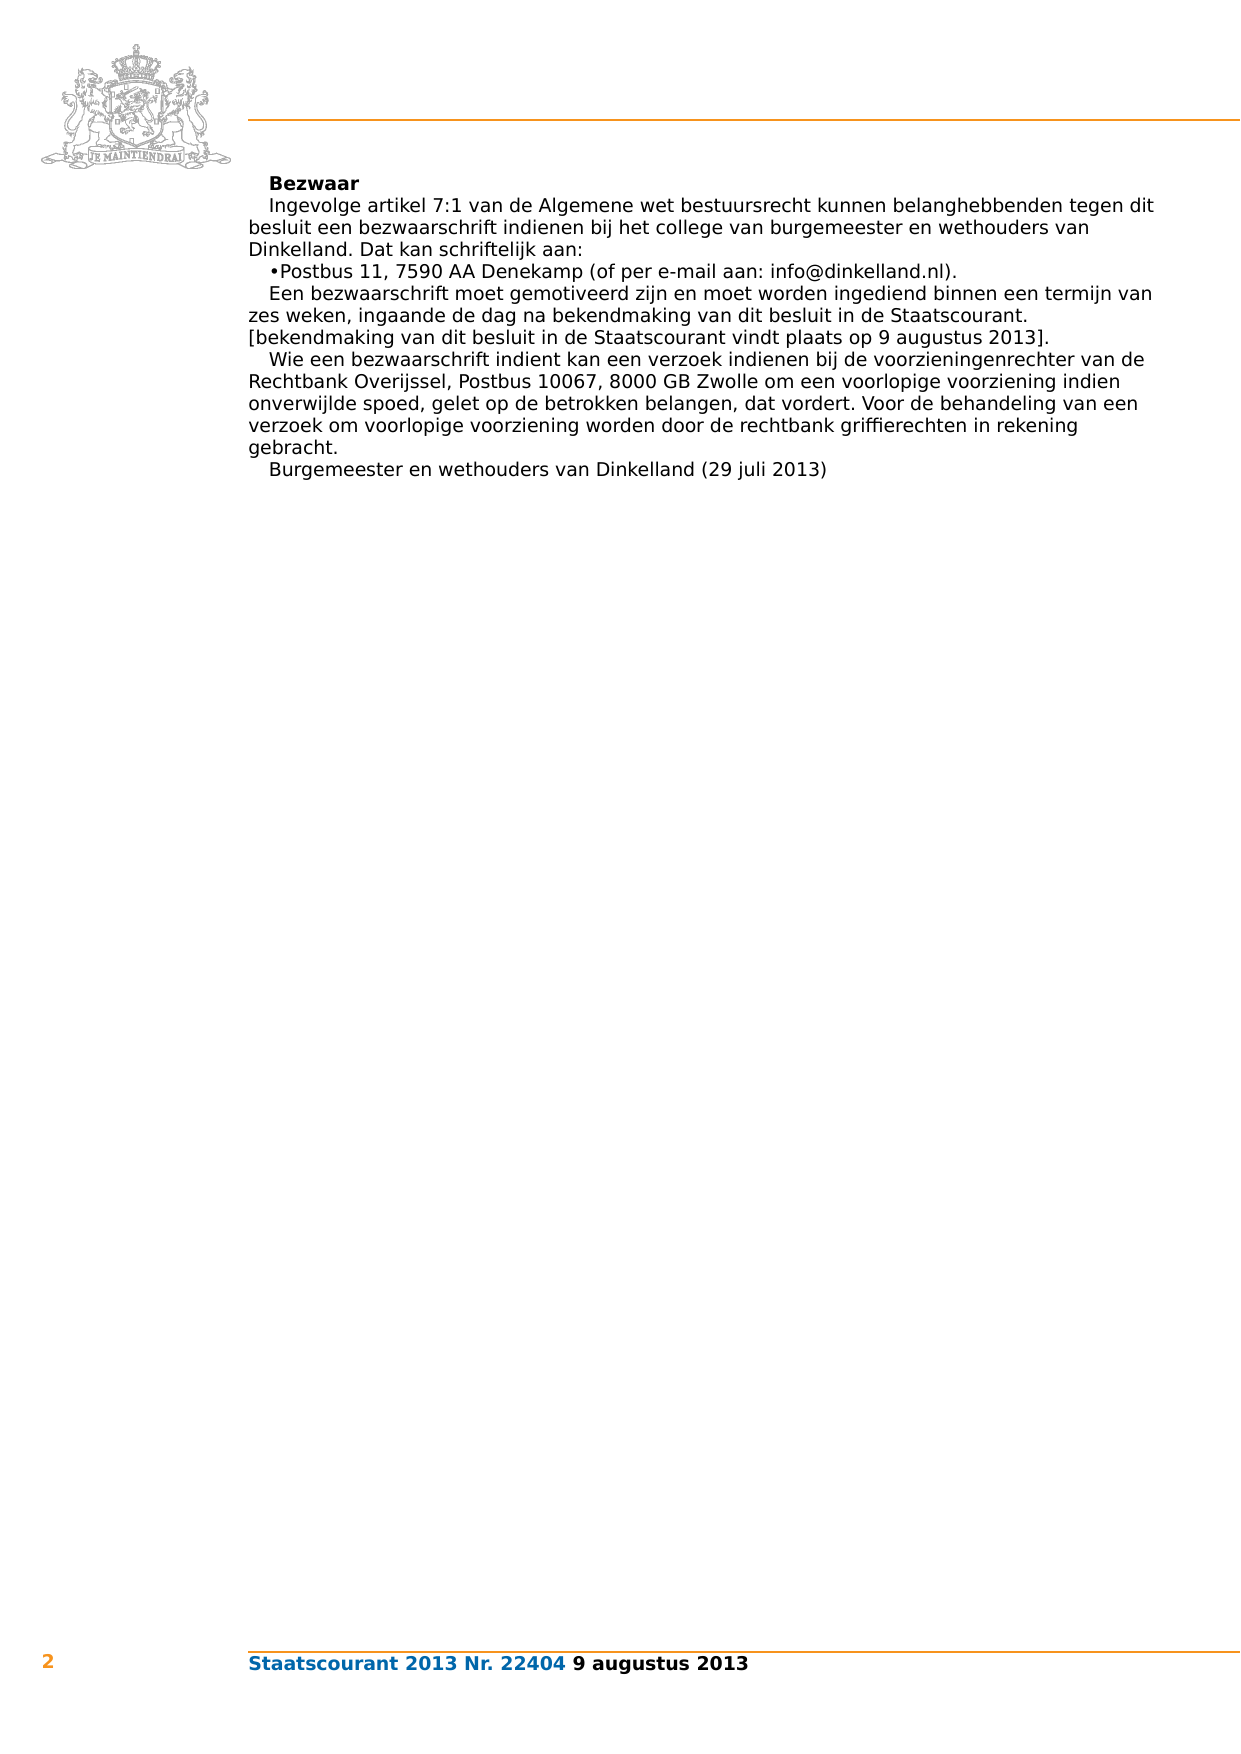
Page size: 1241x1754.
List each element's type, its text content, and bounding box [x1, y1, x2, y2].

text Burgemeester en wethouders van Dinkelland (29 juli 2013) [248, 458, 1163, 481]
text •Postbus 11, 7590 AA Denekamp (of per e-mail aan: info@dinkelland.nl). [248, 261, 1163, 283]
text Een bezwaarschrift moet gemotiveerd zijn en moet worden ingediend binnen een termijn van zes weken, ingaande de dag na bekendmaking van dit besluit in de Staatscourant. [bekendmaking van dit besluit in de Staatscourant vindt plaats op 9 augustus 2013]. [248, 283, 1163, 349]
picture [41, 44, 231, 169]
text Ingevolge artikel 7:1 van de Algemene wet bestuursrecht kunnen belanghebbenden tegen dit besluit een bezwaarschrift indienen bij het college van burgemeester en wethouders van Dinkelland. Dat kan schriftelijk aan: [248, 195, 1163, 261]
text Wie een bezwaarschrift indient kan een verzoek indienen bij de voorzieningenrechter van de Rechtbank Overijssel, Postbus 10067, 8000 GB Zwolle om een voorlopige voorziening indien onverwijlde spoed, gelet op de betrokken belangen, dat vordert. Voor de behandeling van een verzoek om voorlopige voorziening worden door de rechtbank griffierechten in rekening gebracht. [248, 349, 1163, 458]
text Bezwaar [248, 173, 1163, 195]
